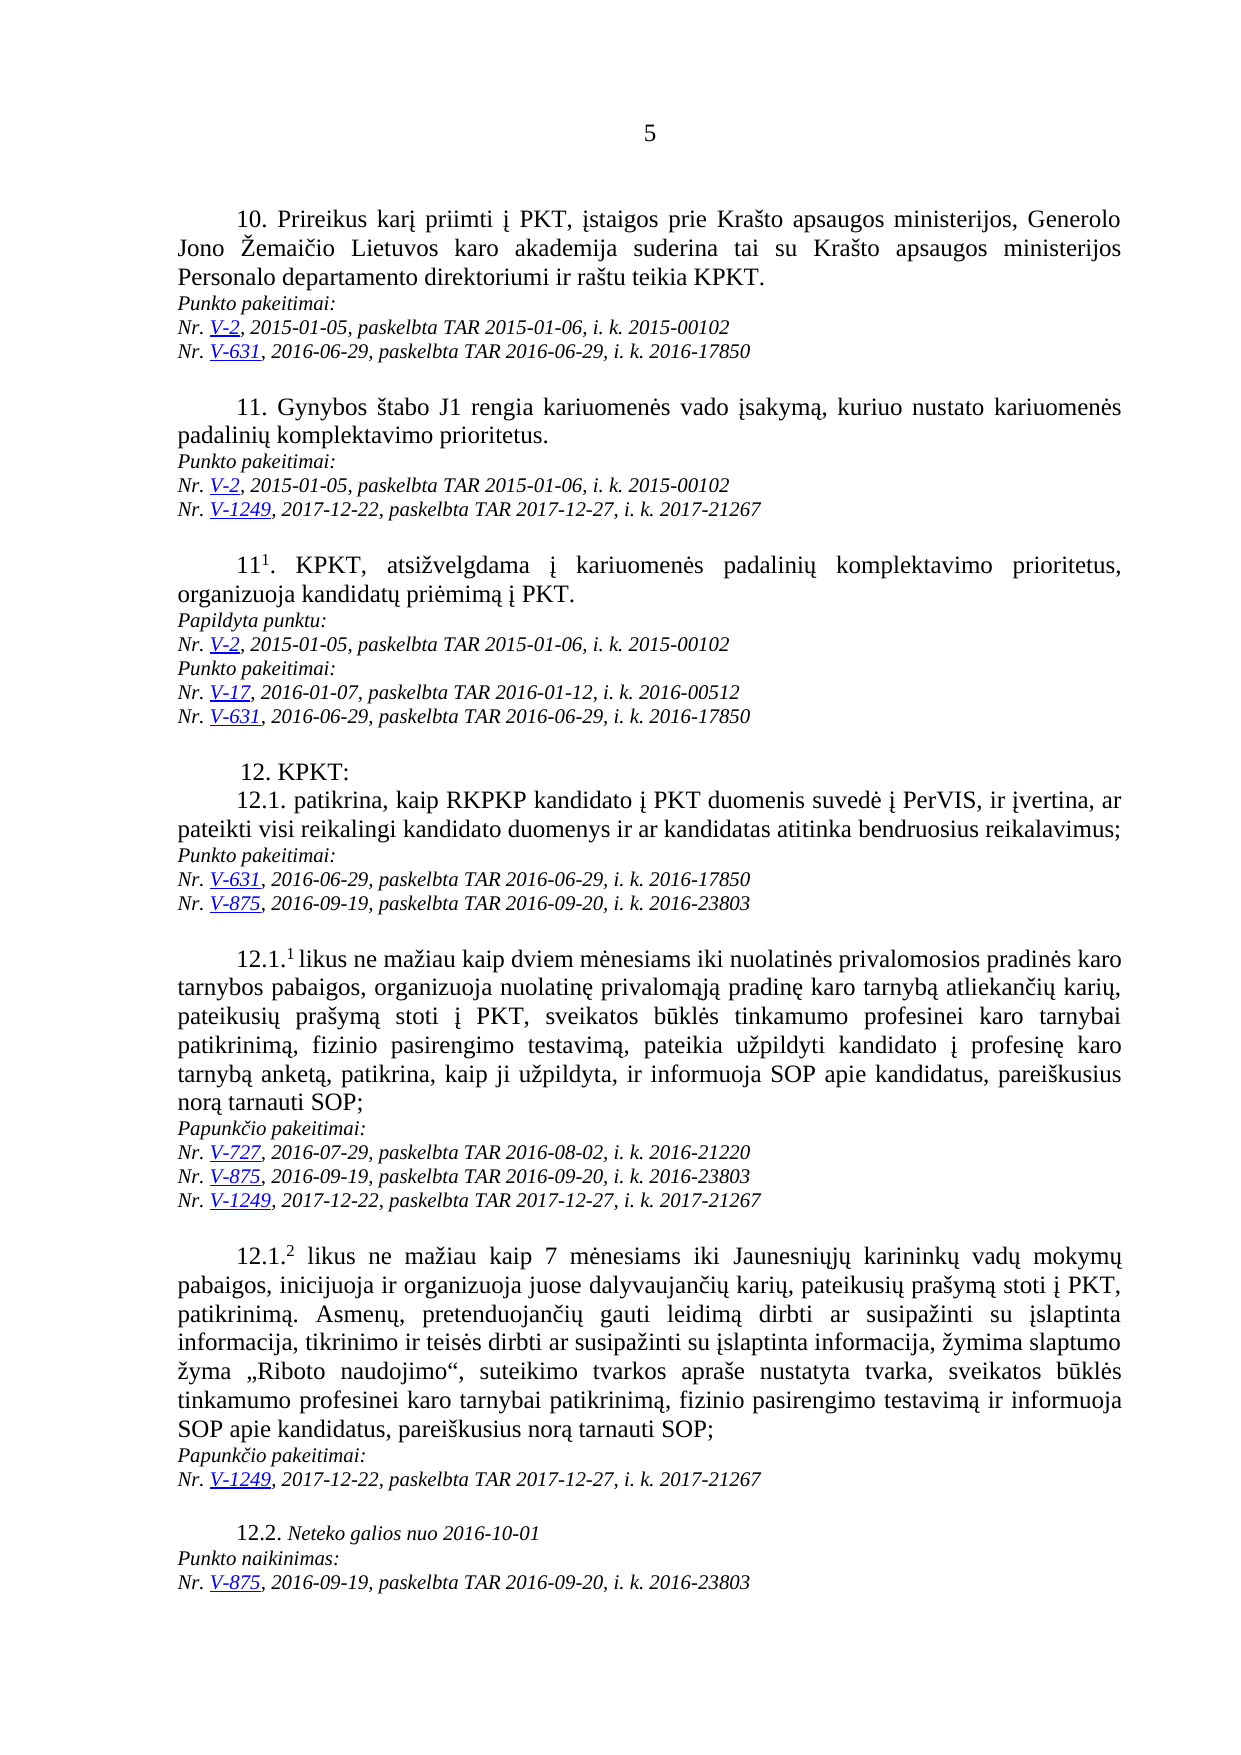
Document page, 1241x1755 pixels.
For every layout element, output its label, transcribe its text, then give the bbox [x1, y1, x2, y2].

text 12.1.1 likus ne mažiau kaip dviem mėnesiams iki nuolatinės privalomosios pradinės karo tarnybos pabaigos, organizuoja nuolatinę privalomąją pradinę karo tarnybą atliekančių karių, pateikusių prašymą stoti į PKT, sveikatos būklės tinkamumo profesinei karo tarnybai patikrinimą, fizinio pasirengimo testavimą, pateikia užpildyti kandidato į profesinę karo tarnybą anketą, patikrina, kaip ji užpildyta, ir informuoja SOP apie kandidatus, pareiškusius norą tarnauti SOP; [177, 944, 1122, 1116]
text Nr. V-1249, 2017-12-22, paskelbta TAR 2017-12-27, i. k. 2017-21267 [177, 497, 1122, 521]
text Nr. V-1249, 2017-12-22, paskelbta TAR 2017-12-27, i. k. 2017-21267 [177, 1467, 1122, 1491]
text Punkto pakeitimai: [177, 291, 1122, 315]
text 12. KPKT: [177, 757, 1122, 785]
text Nr. V-17, 2016-01-07, paskelbta TAR 2016-01-12, i. k. 2016-00512 [177, 680, 1122, 704]
text Nr. V-631, 2016-06-29, paskelbta TAR 2016-06-29, i. k. 2016-17850 [177, 339, 1122, 363]
text Nr. V-875, 2016-09-19, paskelbta TAR 2016-09-20, i. k. 2016-23803 [177, 891, 1122, 915]
text Nr. V-875, 2016-09-19, paskelbta TAR 2016-09-20, i. k. 2016-23803 [177, 1164, 1122, 1188]
text Nr. V-2, 2015-01-05, paskelbta TAR 2015-01-06, i. k. 2015-00102 [177, 632, 1122, 656]
text Punkto pakeitimai: [177, 449, 1122, 473]
text 10. Prireikus karį priimti į PKT, įstaigos prie Krašto apsaugos ministerijos, Generolo Jono Žemaičio Lietuvos karo akademija suderina tai su Krašto apsaugos ministerijos Personalo departamento direktoriumi ir raštu teikia KPKT. [177, 204, 1122, 291]
text Nr. V-631, 2016-06-29, paskelbta TAR 2016-06-29, i. k. 2016-17850 [177, 867, 1122, 891]
text Nr. V-875, 2016-09-19, paskelbta TAR 2016-09-20, i. k. 2016-23803 [177, 1570, 1122, 1594]
text Nr. V-727, 2016-07-29, paskelbta TAR 2016-08-02, i. k. 2016-21220 [177, 1140, 1122, 1164]
text 11. Gynybos štabo J1 rengia kariuomenės vado įsakymą, kuriuo nustato kariuomenės padalinių komplektavimo prioritetus. [177, 392, 1122, 449]
text Papildyta punktu: [177, 607, 1122, 632]
text 12.1.2 likus ne mažiau kaip 7 mėnesiams iki Jaunesniųjų karininkų vadų mokymų pabaigos, inicijuoja ir organizuoja juose dalyvaujančių karių, pateikusių prašymą stoti į PKT, patikrinimą. Asmenų, pretenduojančių gauti leidimą dirbti ar susipažinti su įslaptinta informacija, tikrinimo ir teisės dirbti ar susipažinti su įslaptinta informacija, žymima slaptumo žyma „Riboto naudojimo“, suteikimo tvarkos apraše nustatyta tvarka, sveikatos būklės tinkamumo profesinei karo tarnybai patikrinimą, fizinio pasirengimo testavimą ir informuoja SOP apie kandidatus, pareiškusius norą tarnauti SOP; [177, 1241, 1122, 1442]
text Papunkčio pakeitimai: [177, 1116, 1122, 1140]
text Nr. V-1249, 2017-12-22, paskelbta TAR 2017-12-27, i. k. 2017-21267 [177, 1188, 1122, 1212]
text Nr. V-2, 2015-01-05, paskelbta TAR 2015-01-06, i. k. 2015-00102 [177, 315, 1122, 339]
text Nr. V-2, 2015-01-05, paskelbta TAR 2015-01-06, i. k. 2015-00102 [177, 473, 1122, 497]
text Punkto pakeitimai: [177, 843, 1122, 867]
text 12.2. Neteko galios nuo 2016-10-01 [177, 1519, 1122, 1546]
text Nr. V-631, 2016-06-29, paskelbta TAR 2016-06-29, i. k. 2016-17850 [177, 704, 1122, 728]
text 111. KPKT, atsižvelgdama į kariuomenės padalinių komplektavimo prioritetus, organizuoja kandidatų priėmimą į PKT. [177, 550, 1122, 607]
text 12.1. patikrina, kaip RKPKP kandidato į PKT duomenis suvedė į PerVIS, ir įvertina, ar pateikti visi reikalingi kandidato duomenys ir ar kandidatas atitinka bendruosius reikalavimus; [177, 785, 1122, 843]
text Punkto naikinimas: [177, 1546, 1122, 1570]
text Papunkčio pakeitimai: [177, 1442, 1122, 1467]
text Punkto pakeitimai: [177, 656, 1122, 680]
